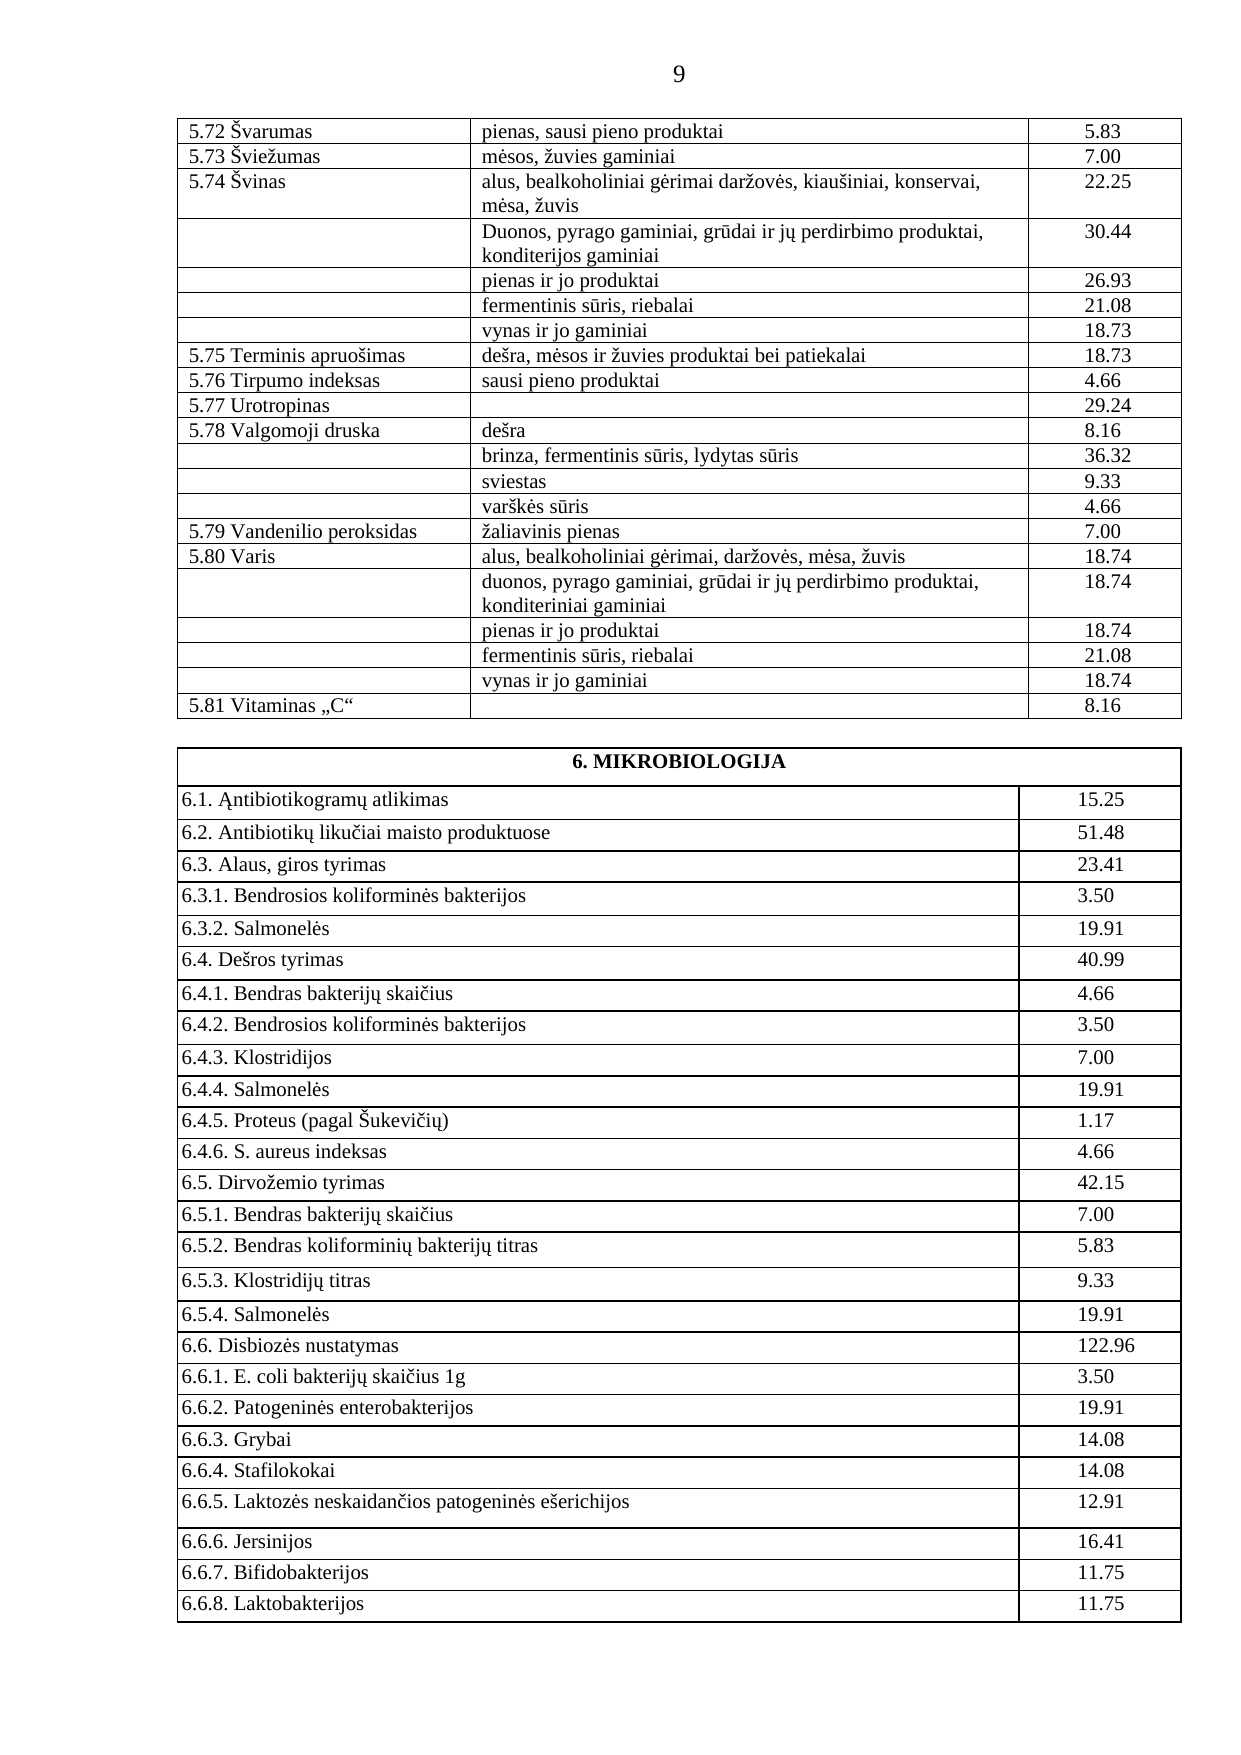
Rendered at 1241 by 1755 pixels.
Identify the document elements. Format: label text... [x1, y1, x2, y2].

table_cell Duonos, pyrago gaminiai, grūdai ir jų perdirbimo produktai, konditerijos gaminiai [471, 219, 1028, 267]
table_cell 6.4.4. Salmonelės [178, 1077, 1018, 1106]
table_cell 1.17 [1020, 1108, 1180, 1137]
table_cell 21.08 [1029, 293, 1181, 317]
table_cell 6.6.1. E. coli bakterijų skaičius 1g [178, 1364, 1018, 1394]
table_cell [178, 618, 470, 642]
table_cell [471, 393, 1028, 417]
table_cell 5.77 Urotropinas [178, 393, 470, 417]
table_cell 40.99 [1020, 947, 1180, 979]
table_cell 6.6.2. Patogeninės enterobakterijos [178, 1395, 1018, 1425]
table_cell pienas, sausi pieno produktai [471, 119, 1028, 143]
table_cell 6.4.5. Proteus (pagal Šukevičių) [178, 1108, 1018, 1137]
table_cell 6.5.3. Klostridijų titras [178, 1268, 1018, 1300]
table_cell 5.83 [1020, 1233, 1180, 1267]
table_cell 15.25 [1020, 787, 1180, 819]
table_cell 18.73 [1029, 318, 1181, 342]
table_cell 5.81 Vitaminas „C“ [178, 694, 470, 717]
table_cell 18.73 [1029, 343, 1181, 367]
table_cell sausi pieno produktai [471, 368, 1028, 392]
table_cell 7.00 [1020, 1202, 1180, 1231]
table_cell [178, 469, 470, 493]
table_cell vynas ir jo gaminiai [471, 318, 1028, 342]
table_cell 42.15 [1020, 1170, 1180, 1200]
table_cell 8.16 [1029, 694, 1181, 717]
table_cell 5.75 Terminis apruošimas [178, 343, 470, 367]
table_cell fermentinis sūris, riebalai [471, 643, 1028, 667]
table_cell 18.74 [1029, 544, 1181, 568]
table_cell 23.41 [1020, 852, 1180, 881]
table_cell 22.25 [1029, 169, 1181, 217]
table_cell [178, 444, 470, 467]
table_cell 6.3. Alaus, giros tyrimas [178, 852, 1018, 881]
table_cell 6.5.2. Bendras koliforminių bakterijų titras [178, 1233, 1018, 1267]
table_cell 6.4.3. Klostridijos [178, 1045, 1018, 1075]
table_cell [178, 668, 470, 692]
table_cell 6.6.4. Stafilokokai [178, 1458, 1018, 1487]
table_cell 6.6. Disbiozės nustatymas [178, 1333, 1018, 1362]
table_cell 14.08 [1020, 1458, 1180, 1487]
table_cell 6.4.2. Bendrosios koliforminės bakterijos [178, 1012, 1018, 1044]
table_cell 6.5. Dirvožemio tyrimas [178, 1170, 1018, 1200]
table_cell 36.32 [1029, 444, 1181, 467]
table_cell 11.75 [1020, 1560, 1180, 1590]
table_cell 6.5.4. Salmonelės [178, 1302, 1018, 1331]
table_cell 7.00 [1020, 1045, 1180, 1075]
table_cell 5.74 Švinas [178, 169, 470, 217]
table_cell sviestas [471, 469, 1028, 493]
table_cell 3.50 [1020, 1364, 1180, 1394]
table_cell 12.91 [1020, 1489, 1180, 1527]
table_cell 19.91 [1020, 1077, 1180, 1106]
table_cell [178, 268, 470, 292]
table_cell [178, 643, 470, 667]
table_cell varškės sūris [471, 494, 1028, 518]
table_cell [178, 494, 470, 518]
table_cell 6.3.1. Bendrosios koliforminės bakterijos [178, 883, 1018, 914]
table_cell alus, bealkoholiniai gėrimai, daržovės, mėsa, žuvis [471, 544, 1028, 568]
table_cell 6.2. Antibiotikų likučiai maisto produktuose [178, 820, 1018, 850]
table_cell 5.79 Vandenilio peroksidas [178, 519, 470, 543]
table_cell 6.6.8. Laktobakterijos [178, 1591, 1018, 1621]
table_cell 5.80 Varis [178, 544, 470, 568]
table_cell 19.91 [1020, 1395, 1180, 1425]
table_cell 5.73 Šviežumas [178, 144, 470, 168]
table_cell vynas ir jo gaminiai [471, 668, 1028, 692]
table_cell pienas ir jo produktai [471, 268, 1028, 292]
table_cell 29.24 [1029, 393, 1181, 417]
table_cell 6.1. Ąntibiotikogramų atlikimas [178, 787, 1018, 819]
table_cell 7.00 [1029, 144, 1181, 168]
table_cell mėsos, žuvies gaminiai [471, 144, 1028, 168]
table_cell 51.48 [1020, 820, 1180, 850]
table_cell dešra [471, 418, 1028, 442]
table_cell žaliavinis pienas [471, 519, 1028, 543]
table_cell 6.6.6. Jersinijos [178, 1529, 1018, 1558]
table_cell fermentinis sūris, riebalai [471, 293, 1028, 317]
table_cell 6.6.7. Bifidobakterijos [178, 1560, 1018, 1590]
table_cell alus, bealkoholiniai gėrimai daržovės, kiaušiniai, konservai, mėsa, žuvis [471, 169, 1028, 217]
table_cell pienas ir jo produktai [471, 618, 1028, 642]
table_cell 3.50 [1020, 883, 1180, 914]
table_cell 6.4.1. Bendras bakterijų skaičius [178, 981, 1018, 1010]
table_cell 4.66 [1020, 981, 1180, 1010]
table_cell 14.08 [1020, 1427, 1180, 1456]
table_cell 3.50 [1020, 1012, 1180, 1044]
table_cell 6.6.5. Laktozės neskaidančios patogeninės ešerichijos [178, 1489, 1018, 1527]
table_cell duonos, pyrago gaminiai, grūdai ir jų perdirbimo produktai, konditeriniai gaminiai [471, 569, 1028, 617]
table_cell 6.4.6. S. aureus indeksas [178, 1139, 1018, 1169]
table_cell 18.74 [1029, 668, 1181, 692]
table_cell [178, 569, 470, 617]
table_cell 122.96 [1020, 1333, 1180, 1362]
table_cell 19.91 [1020, 916, 1180, 946]
table_cell 4.66 [1020, 1139, 1180, 1169]
table_cell 19.91 [1020, 1302, 1180, 1331]
table_cell 16.41 [1020, 1529, 1180, 1558]
table_cell 6.3.2. Salmonelės [178, 916, 1018, 946]
table_cell 8.16 [1029, 418, 1181, 442]
table_cell [178, 219, 470, 267]
table_cell [178, 293, 470, 317]
table_cell brinza, fermentinis sūris, lydytas sūris [471, 444, 1028, 467]
table_cell 18.74 [1029, 569, 1181, 617]
table_cell 5.72 Švarumas [178, 119, 470, 143]
table_cell 9.33 [1029, 469, 1181, 493]
table_cell 6.6.3. Grybai [178, 1427, 1018, 1456]
table_cell 6.4. Dešros tyrimas [178, 947, 1018, 979]
table_cell 26.93 [1029, 268, 1181, 292]
table_cell 9.33 [1020, 1268, 1180, 1300]
table_cell 11.75 [1020, 1591, 1180, 1621]
table_cell 5.76 Tirpumo indeksas [178, 368, 470, 392]
table_cell 4.66 [1029, 368, 1181, 392]
table_cell 4.66 [1029, 494, 1181, 518]
table_cell 5.78 Valgomoji druska [178, 418, 470, 442]
table_cell 6.5.1. Bendras bakterijų skaičius [178, 1202, 1018, 1231]
table_header 6. MIKROBIOLOGIJA [178, 749, 1180, 785]
table_cell 30.44 [1029, 219, 1181, 267]
table_cell 18.74 [1029, 618, 1181, 642]
table_cell 7.00 [1029, 519, 1181, 543]
table_cell dešra, mėsos ir žuvies produktai bei patiekalai [471, 343, 1028, 367]
table_cell [471, 694, 1028, 717]
table_cell 21.08 [1029, 643, 1181, 667]
table_cell 5.83 [1029, 119, 1181, 143]
table_cell [178, 318, 470, 342]
